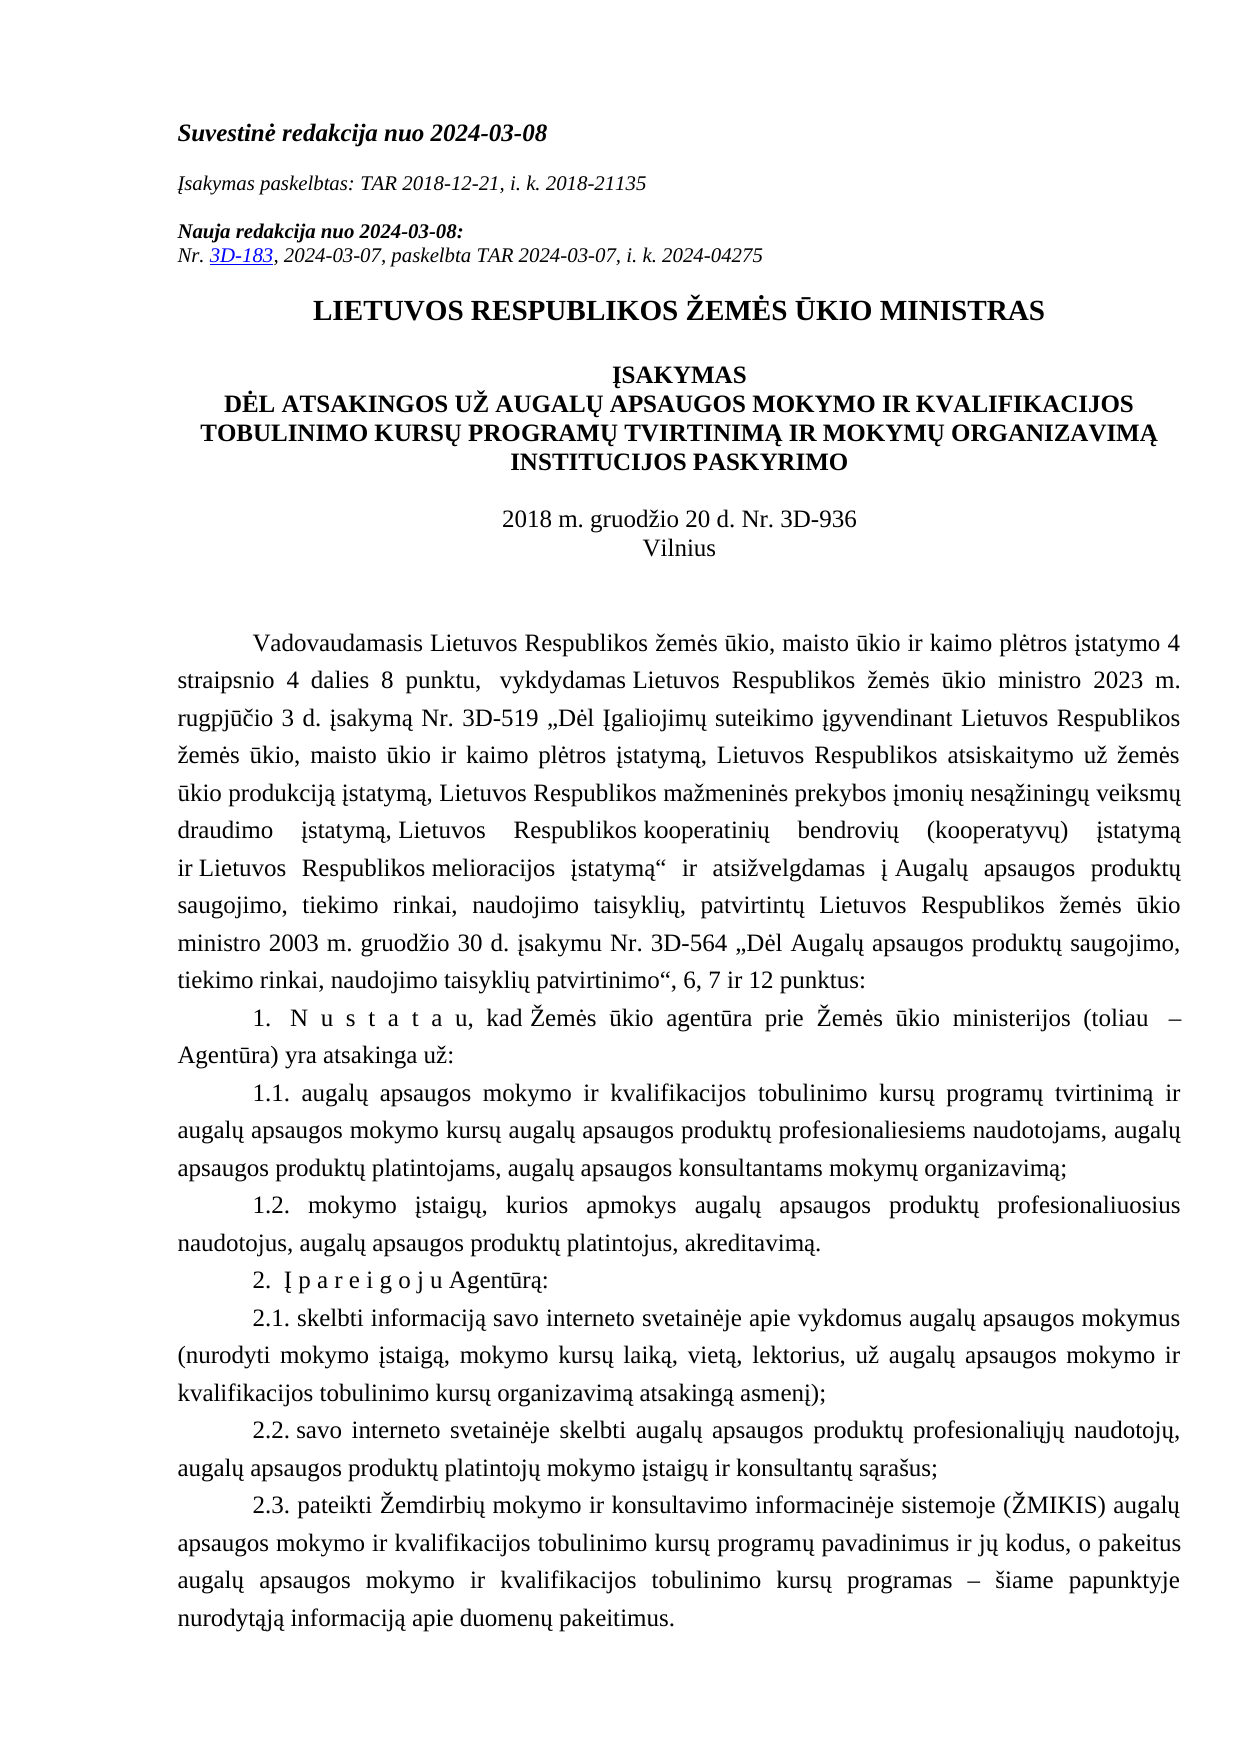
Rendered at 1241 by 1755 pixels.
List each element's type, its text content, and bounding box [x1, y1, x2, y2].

text 2.2. savo interneto svetainėje skelbti augalų apsaugos produktų profesionaliųjų naudotojų, augalų apsaugos produktų platintojų mokymo įstaigų ir konsultantų sąrašus; [177, 1407, 1181, 1482]
text 2018 m. gruodžio 20 d. Nr. 3D-936 [177, 504, 1181, 533]
text 2.3. pateikti Žemdirbių mokymo ir konsultavimo informacinėje sistemoje (ŽMIKIS) augalų apsaugos mokymo ir kvalifikacijos tobulinimo kursų programų pavadinimus ir jų kodus, o pakeitus augalų apsaugos mokymo ir kvalifikacijos tobulinimo kursų programas – šiame papunktyje nurodytąją informaciją apie duomenų pakeitimus. [177, 1482, 1181, 1632]
text 2. Į p a r e i g o j u Agentūrą: [177, 1257, 1181, 1294]
text DĖL ATSAKINGOS UŽ AUGALŲ APSAUGOS MOKYMO IR KVALIFIKACIJOS TOBULINIMO KURSŲ PROGRAMŲ TVIRTINIMĄ IR MOKYMŲ ORGANIZAVIMĄ INSTITUCIJOS PASKYRIMO [177, 389, 1181, 476]
text 1.2. mokymo įstaigų, kurios apmokys augalų apsaugos produktų profesionaliuosius naudotojus, augalų apsaugos produktų platintojus, akreditavimą. [177, 1182, 1181, 1257]
text 1. N u s t a t a u, kad Žemės ūkio agentūra prie Žemės ūkio ministerijos (toliau – Agentūra) yra atsakinga už: [177, 994, 1181, 1069]
text Suvestinė redakcija nuo 2024-03-08 [177, 118, 1181, 147]
text Įsakymas paskelbtas: TAR 2018-12-21, i. k. 2018-21135 [177, 171, 1181, 195]
text 1.1. augalų apsaugos mokymo ir kvalifikacijos tobulinimo kursų programų tvirtinimą ir augalų apsaugos mokymo kursų augalų apsaugos produktų profesionaliesiems naudotojams, augalų apsaugos produktų platintojams, augalų apsaugos konsultantams mokymų organizavimą; [177, 1069, 1181, 1182]
text LIETUVOS RESPUBLIKOS ŽEMĖS ŪKIO MINISTRAS [177, 293, 1181, 327]
text Vilnius [177, 533, 1181, 562]
text Nauja redakcija nuo 2024-03-08: [177, 219, 1181, 243]
text ĮSAKYMAS [177, 361, 1181, 389]
text 2.1. skelbti informaciją savo interneto svetainėje apie vykdomus augalų apsaugos mokymus (nurodyti mokymo įstaigą, mokymo kursų laiką, vietą, lektorius, už augalų apsaugos mokymo ir kvalifikacijos tobulinimo kursų organizavimą atsakingą asmenį); [177, 1294, 1181, 1407]
text Vadovaudamasis Lietuvos Respublikos žemės ūkio, maisto ūkio ir kaimo plėtros įstatymo 4 straipsnio 4 dalies 8 punktu, vykdydamas Lietuvos Respublikos žemės ūkio ministro 2023 m. rugpjūčio 3 d. įsakymą Nr. 3D-519 „Dėl Įgaliojimų suteikimo įgyvendinant Lietuvos Respublikos žemės ūkio, maisto ūkio ir kaimo plėtros įstatymą, Lietuvos Respublikos atsiskaitymo už žemės ūkio produkciją įstatymą, Lietuvos Respublikos mažmeninės prekybos įmonių nesąžiningų veiksmų draudimo įstatymą, Lietuvos Respublikos kooperatinių bendrovių (kooperatyvų) įstatymą ir Lietuvos Respublikos melioracijos įstatymą“ ir atsižvelgdamas į Augalų apsaugos produktų saugojimo, tiekimo rinkai, naudojimo taisyklių, patvirtintų Lietuvos Respublikos žemės ūkio ministro 2003 m. gruodžio 30 d. įsakymu Nr. 3D-564 „Dėl Augalų apsaugos produktų saugojimo, tiekimo rinkai, naudojimo taisyklių patvirtinimo“, 6, 7 ir 12 punktus: [177, 619, 1181, 994]
text Nr. 3D-183, 2024-03-07, paskelbta TAR 2024-03-07, i. k. 2024-04275 [177, 243, 1181, 267]
